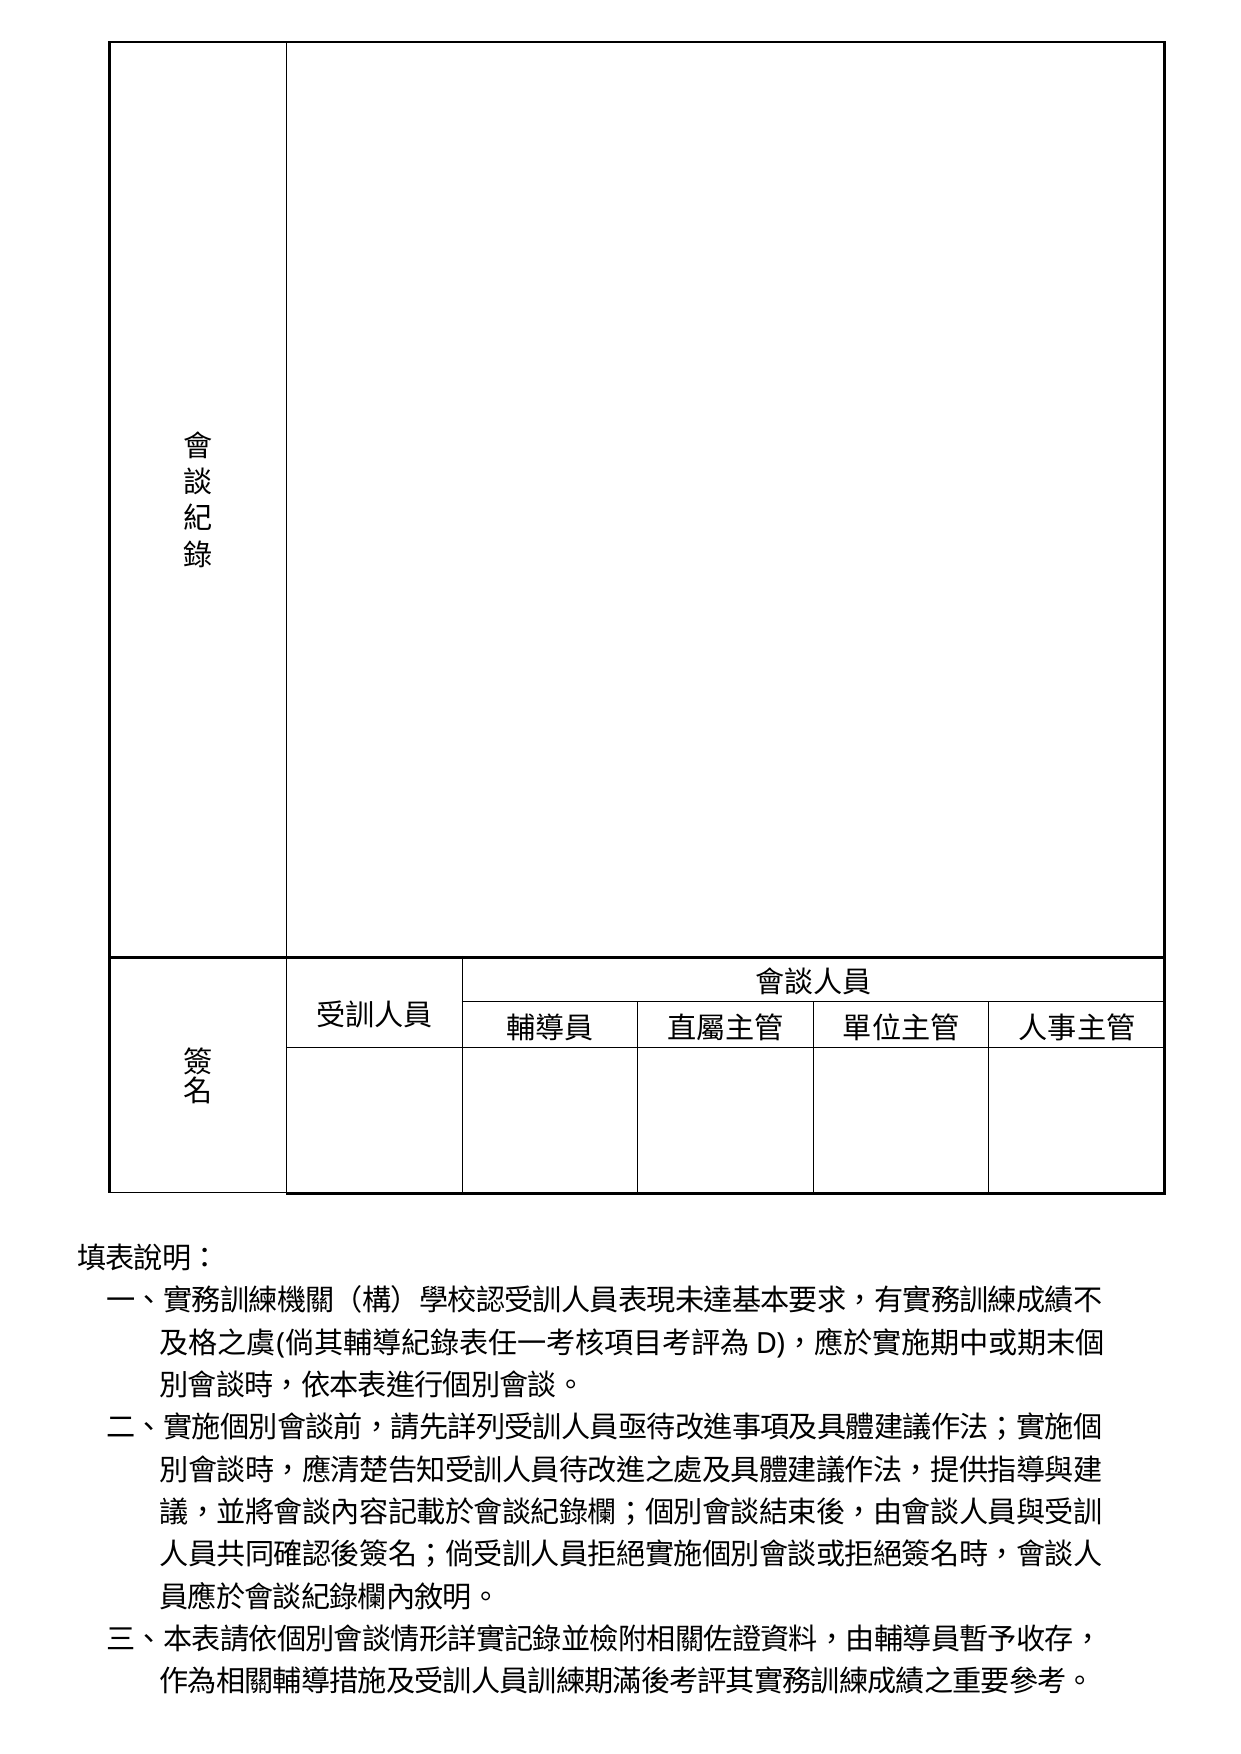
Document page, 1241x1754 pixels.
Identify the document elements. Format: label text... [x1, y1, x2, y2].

table_cell [287, 43, 1163, 956]
table_cell 簽名 [111, 959, 286, 1192]
table_cell [638, 1048, 813, 1192]
text 一、實務訓練機關（構）學校認受訓人員表現未達基本要求，有實務訓練成績不及格之虞(倘其輔導紀錄表任一考核項目考評為D)，應於實施期中或期末個別會談時，依本表進行個別會談。 [106, 1277, 1104, 1404]
table_cell 人事主管 [989, 1002, 1163, 1047]
table_cell 會談人員 [463, 959, 1163, 1001]
text 三、本表請依個別會談情形詳實記錄並檢附相關佐證資料，由輔導員暫予收存，作為相關輔導措施及受訓人員訓練期滿後考評其實務訓練成績之重要參考。 [106, 1615, 1104, 1700]
table_cell 會 談 紀 錄 [111, 43, 286, 956]
table_cell [989, 1048, 1163, 1192]
table_cell 輔導員 [463, 1002, 637, 1047]
text 二、實施個別會談前，請先詳列受訓人員亟待改進事項及具體建議作法；實施個別會談時，應清楚告知受訓人員待改進之處及具體建議作法，提供指導與建議，並將會談內容記載於會談紀錄欄；個別會談結束後，由會談人員與受訓人員共同確認後簽名；倘受訓人員拒絕實施個別會談或拒絕簽名時，會談人員應於會談紀錄欄內敘明。 [106, 1404, 1104, 1615]
text 填表說明： [77, 1235, 1104, 1277]
table_cell [814, 1048, 988, 1192]
table_cell 直屬主管 [638, 1002, 813, 1047]
table_cell 受訓人員 [287, 959, 462, 1047]
table_cell [287, 1048, 462, 1192]
table_cell 單位主管 [814, 1002, 988, 1047]
table_cell [463, 1048, 637, 1192]
